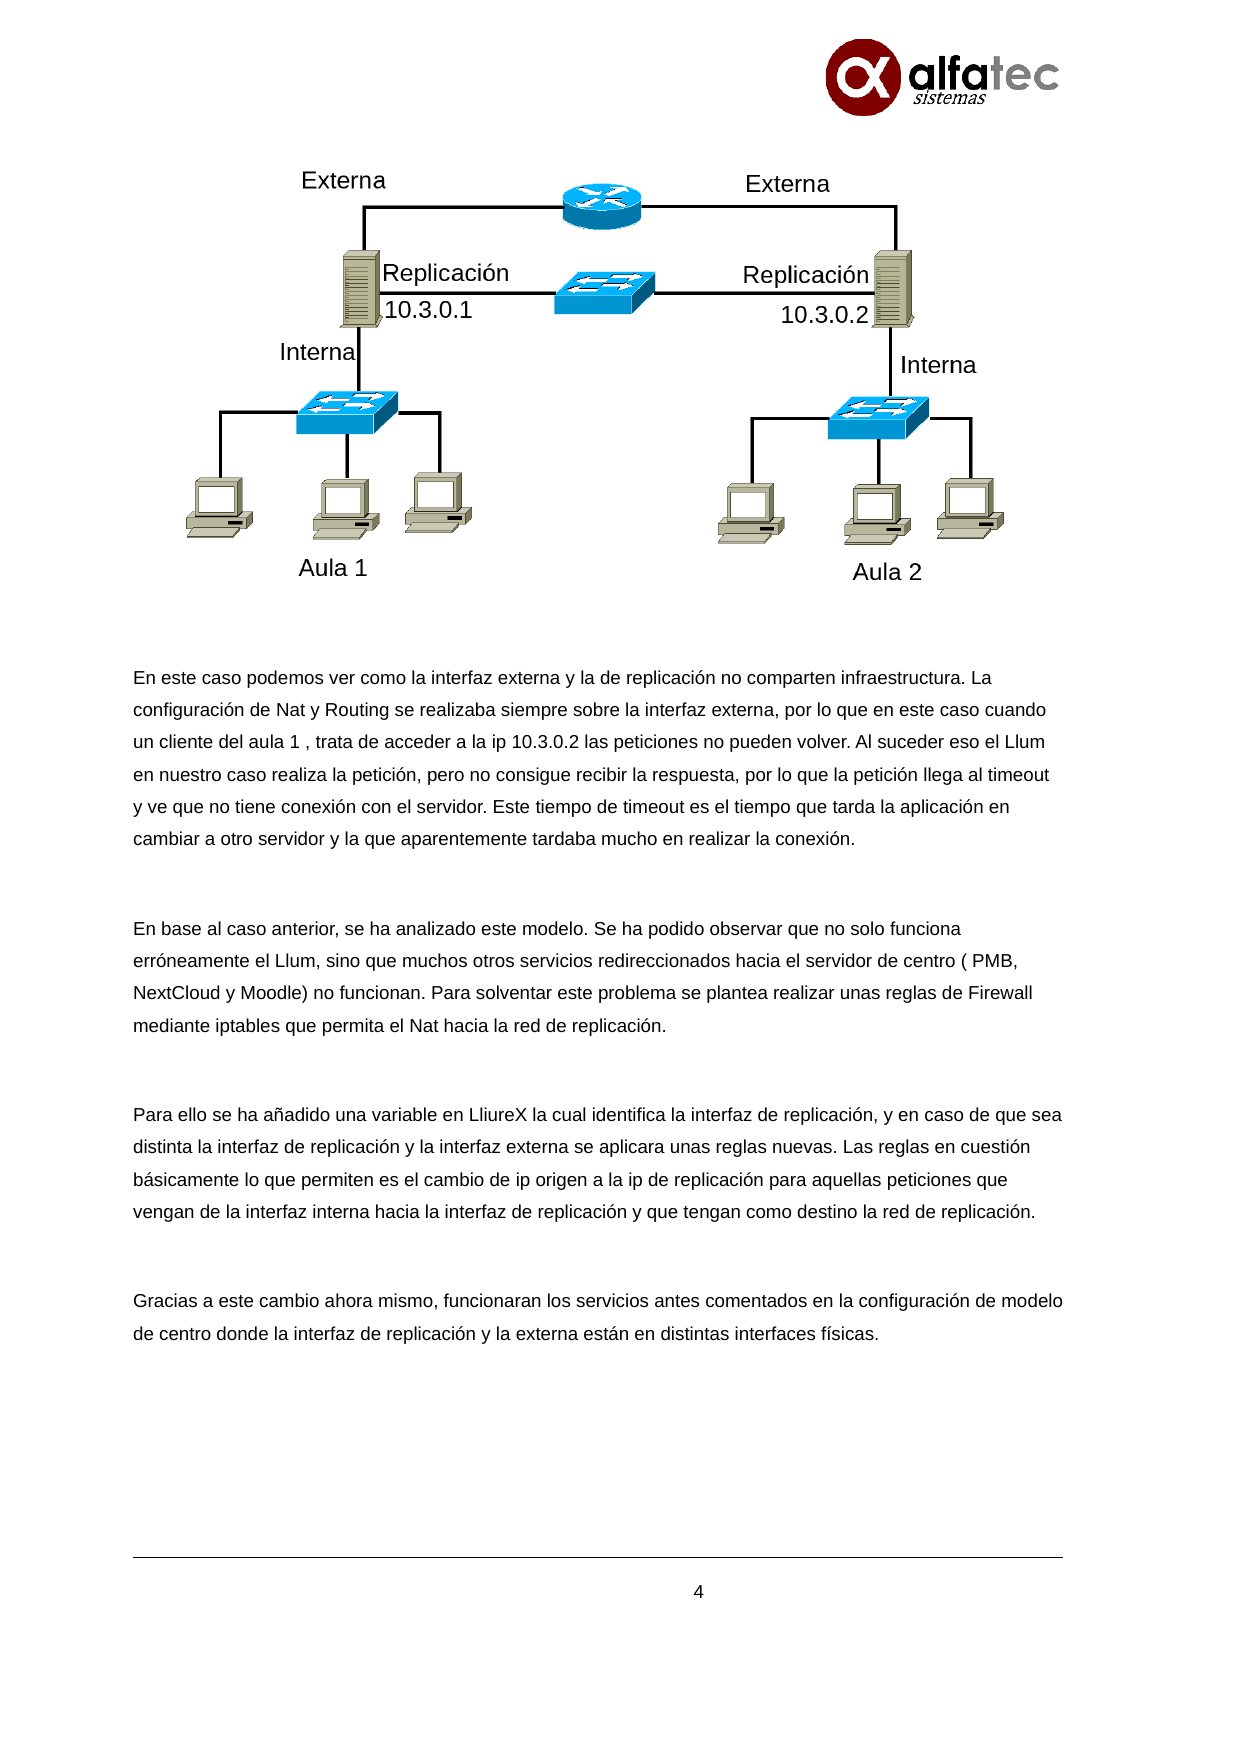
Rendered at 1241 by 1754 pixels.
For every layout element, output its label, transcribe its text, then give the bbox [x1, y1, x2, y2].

picture [132, 135, 1063, 612]
text En este caso podemos ver como la interfaz externa y la de replicación no comparten infraestructura. La configuración de Nat y Routing se realizaba siempre sobre la interfaz externa, por lo que en este caso cuando un cliente del aula 1 , trata de acceder a la ip 10.3.0.2 las peticiones no pueden volver. Al suceder eso el Llum en nuestro caso realiza la petición, pero no consigue recibir la respuesta, por lo que la petición llega al timeout y ve que no tiene conexión con el servidor. Este tiempo de timeout es el tiempo que tarda la aplicación en cambiar a otro servidor y la que aparentemente tardaba mucho en realizar la conexión. [133, 667, 1063, 850]
picture [825, 39, 1061, 116]
text Para ello se ha añadido una variable en LliureX la cual identifica la interfaz de replicación, y en caso de que sea distinta la interfaz de replicación y la interfaz externa se aplicara unas reglas nuevas. Las reglas en cuestión básicamente lo que permiten es el cambio de ip origen a la ip de replicación para aquellas peticiones que vengan de la interfaz interna hacia la interfaz de replicación y que tengan como destino la red de replicación. [133, 1104, 1063, 1222]
text Gracias a este cambio ahora mismo, funcionaran los servicios antes comentados en la configuración de modelo de centro donde la interfaz de replicación y la externa están en distintas interfaces físicas. [133, 1290, 1063, 1344]
text En base al caso anterior, se ha analizado este modelo. Se ha podido observar que no solo funciona erróneamente el Llum, sino que muchos otros servicios redireccionados hacia el servidor de centro ( PMB, NextCloud y Moodle) no funcionan. Para solventar este problema se plantea realizar unas reglas de Firewall mediante iptables que permita el Nat hacia la red de replicación. [133, 918, 1063, 1036]
